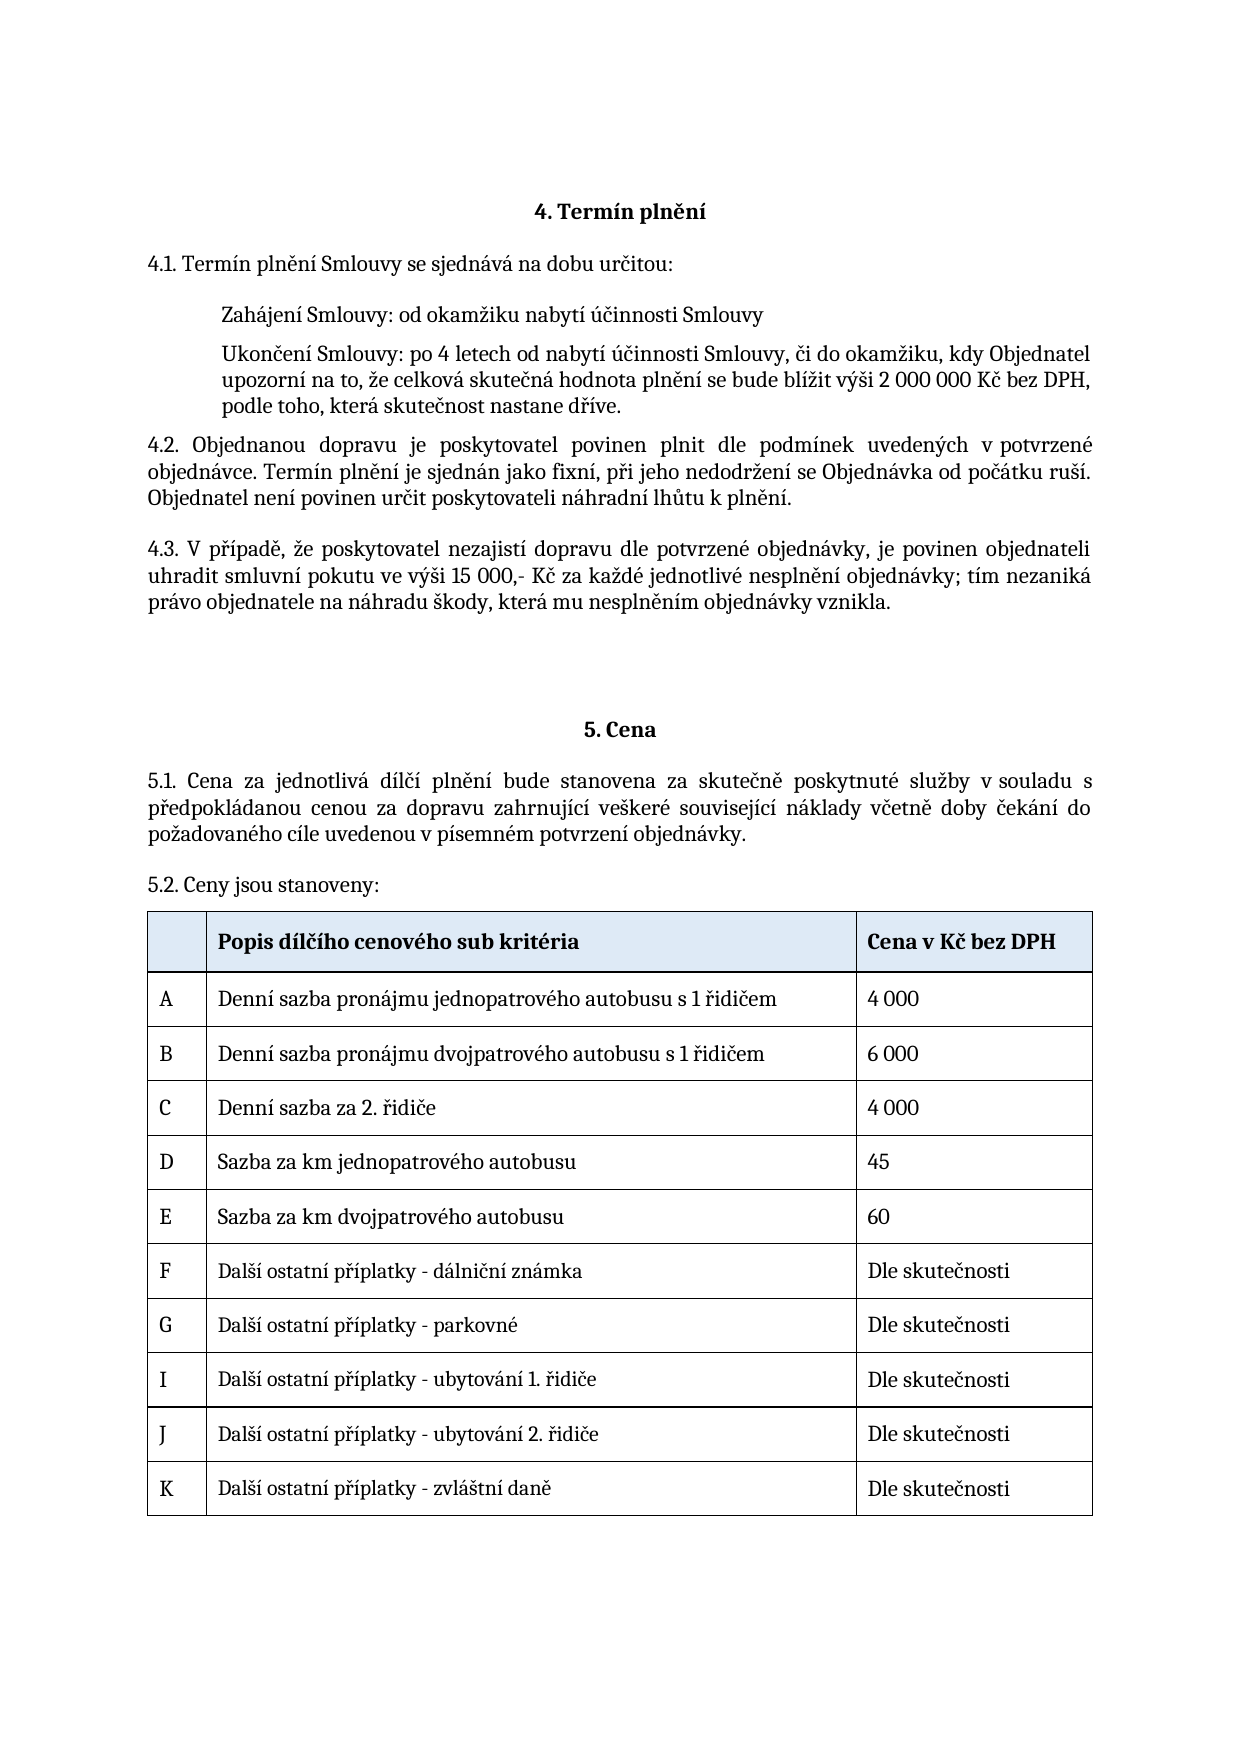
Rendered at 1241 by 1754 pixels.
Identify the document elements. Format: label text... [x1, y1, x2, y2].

text 4.1. Termín plnění Smlouvy se sjednává na dobu určitou: [148, 250, 1092, 277]
table_cell Dle skutečnosti [857, 1408, 1092, 1461]
text 5. Cena [148, 717, 1092, 743]
text 4. Termín plnění [148, 199, 1092, 225]
table_header [148, 912, 206, 971]
table_cell E [148, 1190, 206, 1243]
table_cell Další ostatní příplatky - parkovné [207, 1299, 856, 1352]
table_cell 4 000 [857, 1081, 1092, 1134]
table_cell 6 000 [857, 1027, 1092, 1080]
text Ukončení Smlouvy: po 4 letech od nabytí účinnosti Smlouvy, či do okamžiku, kdy Objednatel upozorní na to, že celková skutečná hodnota plnění se bude blížit výši 2 000 000 Kč bez DPH, podle toho, která skutečnost nastane dříve. [221, 341, 1092, 420]
table_cell Další ostatní příplatky - zvláštní daně [207, 1462, 856, 1515]
table_cell C [148, 1081, 206, 1134]
table_cell Sazba za km dvojpatrového autobusu [207, 1190, 856, 1243]
text 4.2. Objednanou dopravu je poskytovatel povinen plnit dle podmínek uvedených v potvrzené objednávce. Termín plnění je sjednán jako fixní, při jeho nedodržení se Objednávka od počátku ruší. Objednatel není povinen určit poskytovateli náhradní lhůtu k plnění. [148, 432, 1092, 511]
table_cell Denní sazba pronájmu jednopatrového autobusu s 1 řidičem [207, 973, 856, 1026]
table_cell Dle skutečnosti [857, 1462, 1092, 1515]
table_cell Sazba za km jednopatrového autobusu [207, 1136, 856, 1189]
text 4.3. V případě, že poskytovatel nezajistí dopravu dle potvrzené objednávky, je povinen objednateli uhradit smluvní pokutu ve výši 15 000,- Kč za každé jednotlivé nesplnění objednávky; tím nezaniká právo objednatele na náhradu škody, která mu nesplněním objednávky vznikla. [148, 536, 1092, 615]
table_cell J [148, 1408, 206, 1461]
table_cell Další ostatní příplatky - dálniční známka [207, 1244, 856, 1298]
table_cell I [148, 1353, 206, 1406]
table_cell Denní sazba pronájmu dvojpatrového autobusu s 1 řidičem [207, 1027, 856, 1080]
table_cell K [148, 1462, 206, 1515]
table_cell B [148, 1027, 206, 1080]
table_cell Další ostatní příplatky - ubytování 1. řidiče [207, 1353, 856, 1406]
table_cell Dle skutečnosti [857, 1299, 1092, 1352]
table_cell Denní sazba za 2. řidiče [207, 1081, 856, 1134]
text 5.2. Ceny jsou stanoveny: [148, 872, 1092, 898]
text 5.1. Cena za jednotlivá dílčí plnění bude stanovena za skutečně poskytnuté služby v souladu s předpokládanou cenou za dopravu zahrnující veškeré související náklady včetně doby čekání do požadovaného cíle uvedenou v písemném potvrzení objednávky. [148, 768, 1092, 847]
table_cell Dle skutečnosti [857, 1244, 1092, 1298]
table_header Cena v Kč bez DPH [857, 912, 1092, 971]
text Zahájení Smlouvy: od okamžiku nabytí účinnosti Smlouvy [221, 302, 1092, 328]
table_header Popis dílčího cenového sub kritéria [207, 912, 856, 971]
table_cell A [148, 973, 206, 1026]
table_cell F [148, 1244, 206, 1298]
table_cell D [148, 1136, 206, 1189]
table_cell 45 [857, 1136, 1092, 1189]
table_cell Dle skutečnosti [857, 1353, 1092, 1406]
table_cell Další ostatní příplatky - ubytování 2. řidiče [207, 1408, 856, 1461]
table_cell G [148, 1299, 206, 1352]
table_cell 4 000 [857, 973, 1092, 1026]
table_cell 60 [857, 1190, 1092, 1243]
